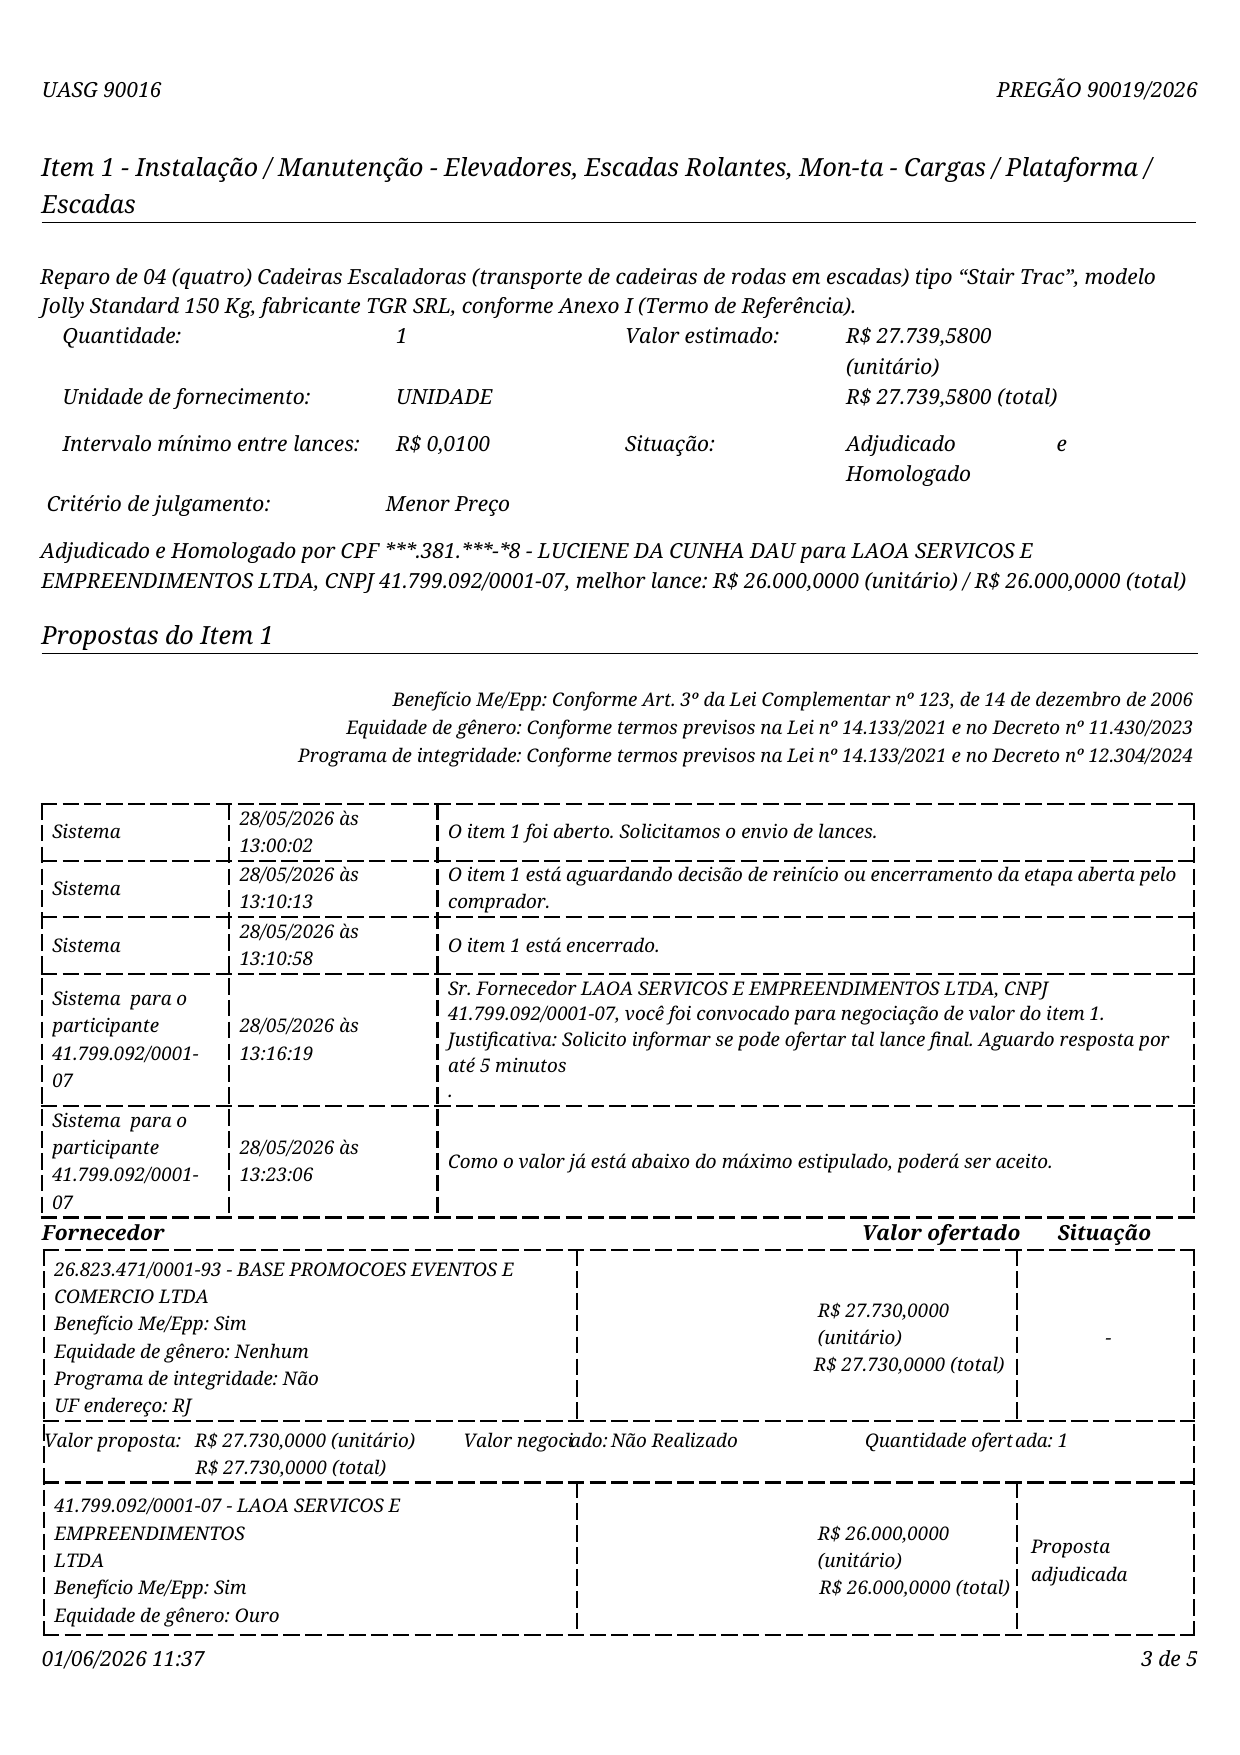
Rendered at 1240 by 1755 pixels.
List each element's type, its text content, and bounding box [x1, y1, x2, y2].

text Benefício Me/Epp: Conforme Art. 3º da Lei Complementar nº 123, de 14 de dezembro de 2006 [42, 686, 1195, 712]
table_cell Sistema [42, 860, 229, 916]
table_cell 41.799.092/0001-07 - LAOA SERVICOS E EMPREENDIMENTOS LTDA Benefício Me/Epp: Sim Equidade de gênero: Ouro [44, 1481, 577, 1633]
table_cell R$ 0,0100 [396, 429, 625, 489]
table_cell Adjudicado e Homologado [846, 429, 1069, 489]
table_cell R$ 27.739,5800 (total) [846, 382, 1069, 429]
text Equidade de gênero: Conforme termos previsos na Lei nº 14.133/2021 e no Decreto nº 11.430/2023 [42, 714, 1195, 740]
table_cell [1101, 1420, 1194, 1481]
table_header 1 [396, 322, 625, 382]
table_cell R$ 26.000,0000 (unitário) R$ 26.000,0000 (total) [788, 1481, 1017, 1633]
table_header [1017, 1249, 1101, 1420]
table_cell Sistema para o participante 41.799.092/0001-07 [42, 973, 229, 1105]
table_cell ado: Não Realizado [577, 1420, 787, 1481]
table_cell Como o valor já está abaixo do máximo estipulado, poderá ser aceito. [438, 1105, 1194, 1216]
text Fornecedor Valor ofertado Situação [42, 1218, 1200, 1247]
table_header O item 1 foi aberto. Solicitamos o envio de lances. [438, 803, 1194, 859]
table_cell O item 1 está encerrado. [438, 916, 1194, 973]
table_header Sistema [42, 803, 229, 859]
table_cell [625, 382, 846, 429]
text Adjudicado e Homologado por CPF ***.381.***-*8 - LUCIENE DA CUNHA DAU para LAOA SERVICOS E EMPREENDIMENTOS LTDA, CNPJ 41.799.092/0001-07, melhor lance: R$ 26.000,0000 (unitário) / R$ 26.000,0000 (total) [40, 536, 1200, 594]
table_header R$ 27.730,0000 (unitário) R$ 27.730,0000 (total) [788, 1249, 1017, 1420]
table_cell 28/05/2026 às 13:16:19 [229, 973, 437, 1105]
text Programa de integridade: Conforme termos previsos na Lei nº 14.133/2021 e no Decreto nº 12.304/2024 [42, 742, 1195, 768]
table_cell 28/05/2026 às 13:10:58 [229, 916, 437, 973]
table_cell [577, 1481, 787, 1633]
subtitle Item 1 - Instalação / Manutenção - Elevadores, Escadas Rolantes, Mon-ta - Cargas / Plataforma / Escadas [41, 150, 1200, 220]
subtitle Propostas do Item 1 [41, 617, 1200, 651]
table_cell 28/05/2026 às 13:10:13 [229, 860, 437, 916]
table_cell O item 1 está aguardando decisão de reinício ou encerramento da etapa aberta pelo comprador. [438, 860, 1194, 916]
table_header [577, 1249, 787, 1420]
table_cell Valor proposta: R$ 27.730,0000 (unitário) Valor negoci R$ 27.730,0000 (total) [44, 1420, 577, 1481]
table_cell Proposta adjudicada [1017, 1481, 1194, 1633]
table_header 28/05/2026 às 13:00:02 [229, 803, 437, 859]
table_cell Situação: [625, 429, 846, 489]
table_cell Intervalo mínimo entre lances: [63, 429, 396, 489]
table_cell Unidade de fornecimento: [63, 382, 396, 429]
table_cell UNIDADE [396, 382, 625, 429]
table_header Valor estimado: [625, 322, 846, 382]
text Reparo de 04 (quatro) Cadeiras Escaladoras (transporte de cadeiras de rodas em escadas) tipo “Stair Trac”, modelo Jolly Standard 150 Kg, fabricante TGR SRL, conforme Anexo I (Termo de Referência). [40, 262, 1200, 320]
table_cell Sistema para o participante 41.799.092/0001-07 [42, 1105, 229, 1216]
table_cell 28/05/2026 às 13:23:06 [229, 1105, 437, 1216]
table_header Quantidade: [63, 322, 396, 382]
table_header - [1101, 1249, 1194, 1420]
table_header 26.823.471/0001-93 - BASE PROMOCOES EVENTOS E COMERCIO LTDA Benefício Me/Epp: Sim Equidade de gênero: Nenhum Programa de integridade: Não UF endereço: RJ [44, 1249, 577, 1420]
table_cell Quantidade ofert [788, 1420, 1017, 1481]
table_header R$ 27.739,5800 (unitário) [846, 322, 1069, 382]
table_cell Sr. Fornecedor LAOA SERVICOS E EMPREENDIMENTOS LTDA, CNPJ 41.799.092/0001-07, você foi convocado para negociação de valor do item 1. Justificativa: Solicito informar se pode ofertar tal lance final. Aguardo resposta por até 5 minutos . [438, 973, 1194, 1105]
text Critério de julgamento: Menor Preço [42, 489, 1200, 518]
table_cell ada: 1 [1017, 1420, 1101, 1481]
table_cell Sistema [42, 916, 229, 973]
